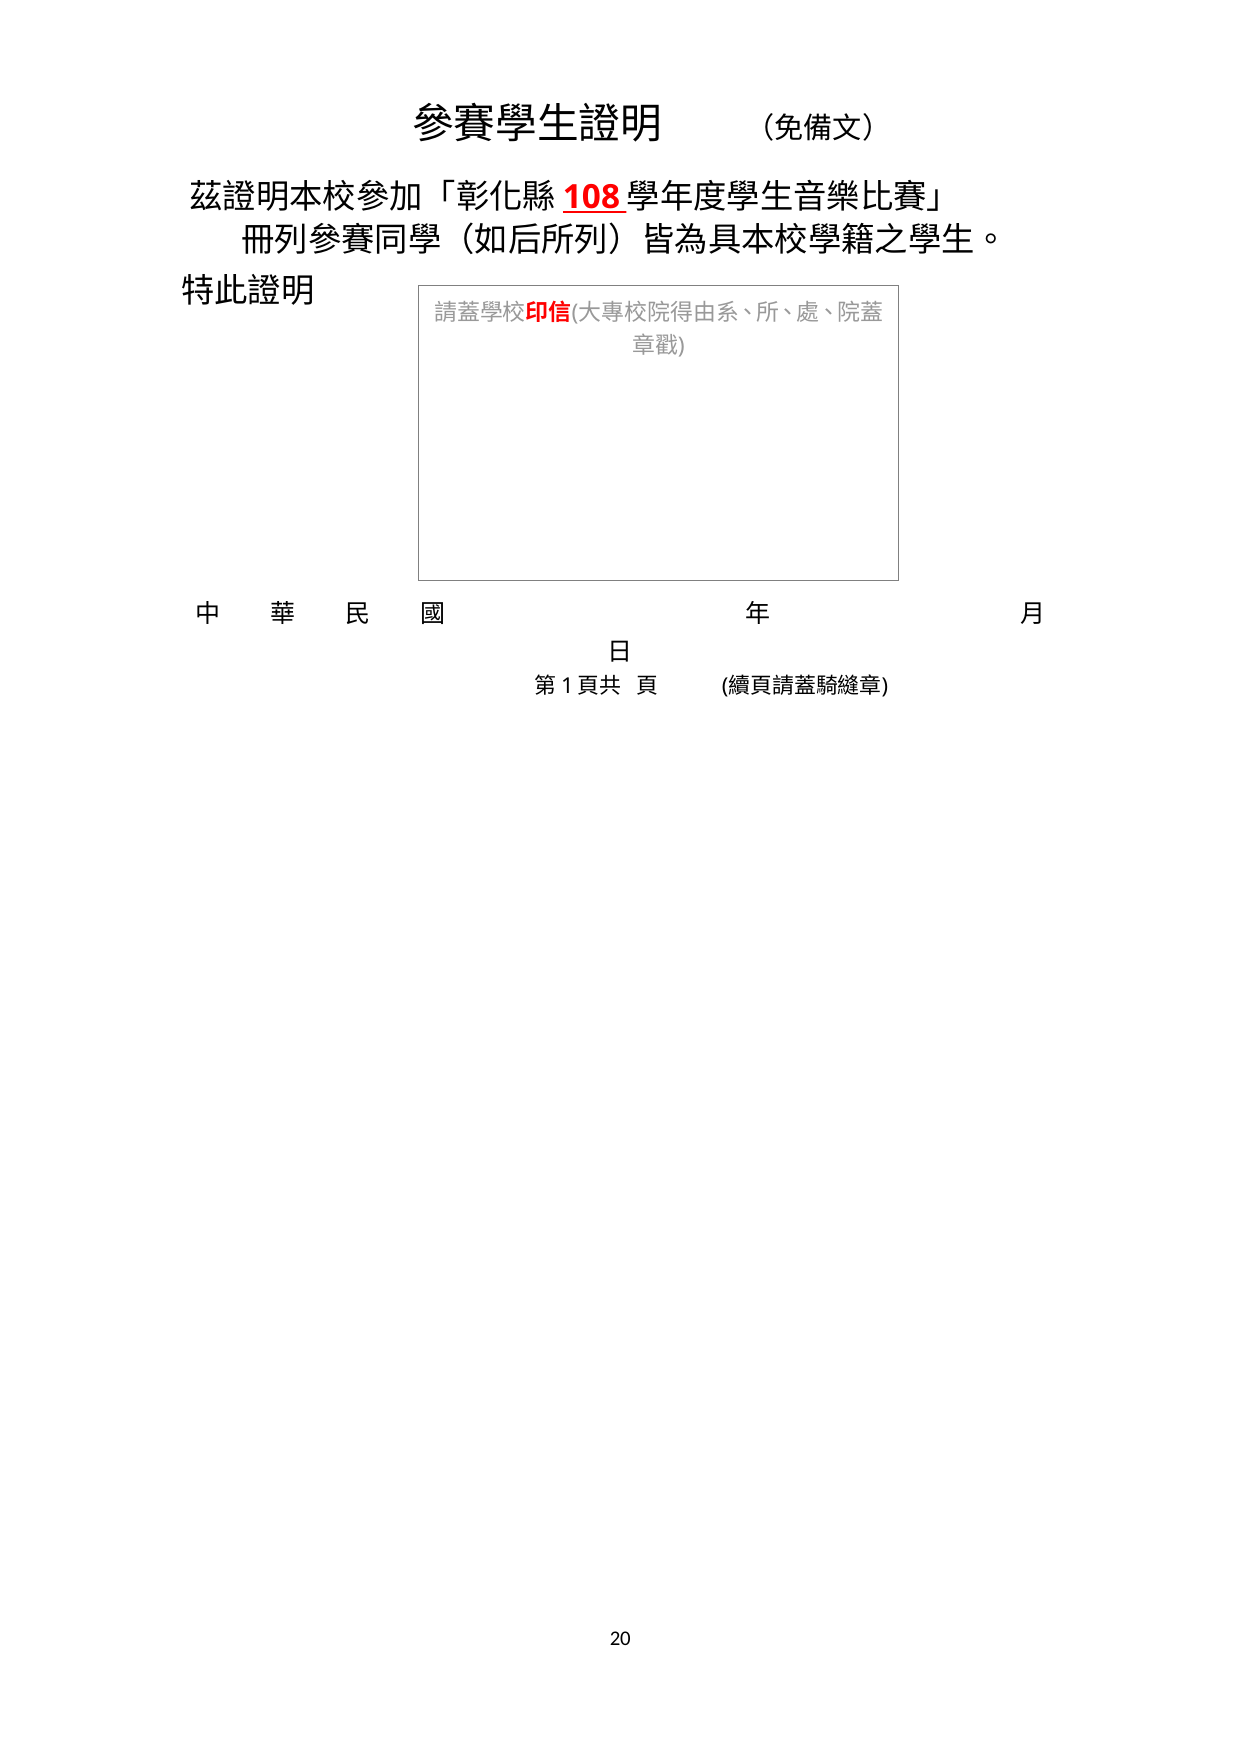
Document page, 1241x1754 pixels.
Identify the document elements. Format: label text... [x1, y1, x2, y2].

text 茲證明本校參加「彰化縣108學年度學生音樂比賽」 [120, 169, 1120, 218]
text 特此證明 [120, 259, 1120, 312]
text 參賽學生證明 （免備文） [120, 90, 1120, 151]
text 請蓋學校印信(大專校院得由系、所、處、院蓋章戳) [434, 293, 883, 360]
text 冊列參賽同學（如后所列）皆為具本校學籍之學生。 [120, 218, 1120, 259]
text 第1頁共 頁 (續頁請蓋騎縫章) [120, 668, 1120, 700]
text 中 華 民 國 年 月 日 [120, 593, 1120, 668]
